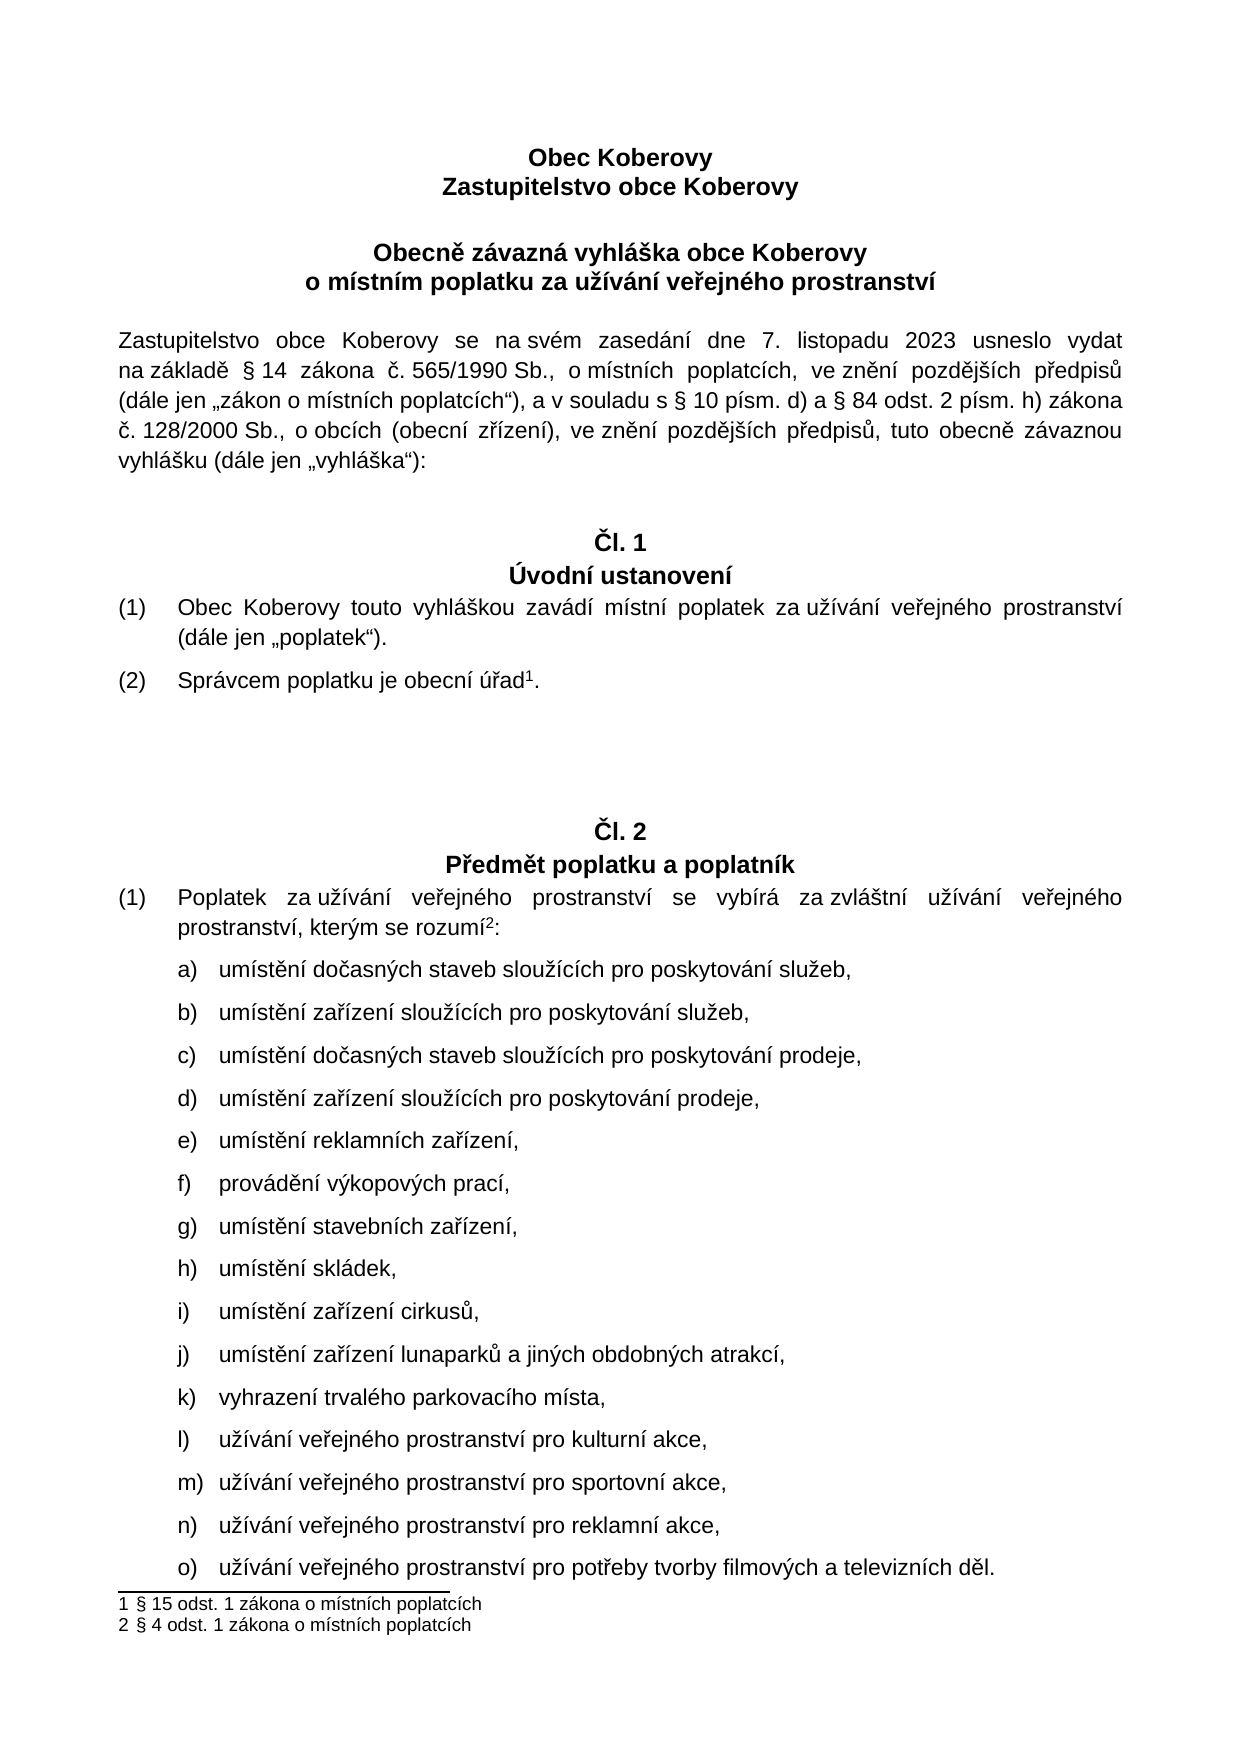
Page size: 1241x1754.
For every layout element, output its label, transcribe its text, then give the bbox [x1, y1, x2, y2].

list § 15 odst. 1 zákona o místních poplatcích [118, 1592, 1122, 1614]
list vyhrazení trvalého parkovacího místa, [177, 1383, 1122, 1410]
list provádění výkopových prací, [177, 1170, 1122, 1196]
text Zastupitelstvo obce Koberovy se na svém zasedání dne 7. listopadu 2023 usneslo vydat na základě § 14 zákona č. 565/1990 Sb., o místních poplatcích, ve znění pozdějších předpisů (dále jen „zákon o místních poplatcích“), a v souladu s § 10 písm. d) a § 84 odst. 2 písm. h) zákona č. 128/2000 Sb., o obcích (obecní zřízení), ve znění pozdějších předpisů, tuto obecně závaznou vyhlášku (dále jen „vyhláška“): [118, 327, 1122, 474]
list užívání veřejného prostranství pro reklamní akce, [177, 1512, 1122, 1538]
list umístění dočasných staveb sloužících pro poskytování služeb, [177, 956, 1122, 983]
list Poplatek za užívání veřejného prostranství se vybírá za zvláštní užívání veřejného prostranství, kterým se rozumí: [118, 883, 1122, 940]
list umístění zařízení cirkusů, [177, 1298, 1122, 1324]
subtitle Obecně závazná vyhláška obce Koberovy o místním poplatku za užívání veřejného prostranství [118, 238, 1122, 295]
list umístění reklamních zařízení, [177, 1127, 1122, 1153]
subtitle Čl. 1 Úvodní ustanovení [118, 528, 1122, 589]
list užívání veřejného prostranství pro kulturní akce, [177, 1426, 1122, 1452]
list Obec Koberovy touto vyhláškou zavádí místní poplatek za užívání veřejného prostranství (dále jen „poplatek“). [118, 594, 1122, 650]
subtitle Čl. 2 Předmět poplatku a poplatník [118, 817, 1122, 879]
list umístění zařízení lunaparků a jiných obdobných atrakcí, [177, 1341, 1122, 1367]
list užívání veřejného prostranství pro potřeby tvorby filmových a televizních děl. [177, 1554, 1122, 1581]
list umístění skládek, [177, 1255, 1122, 1282]
text Obec Koberovy Zastupitelstvo obce Koberovy [118, 143, 1122, 201]
list umístění dočasných staveb sloužících pro poskytování prodeje, [177, 1042, 1122, 1068]
list § 4 odst. 1 zákona o místních poplatcích [118, 1614, 1122, 1635]
list Správcem poplatku je obecní úřad. [118, 667, 1122, 693]
list užívání veřejného prostranství pro sportovní akce, [177, 1469, 1122, 1495]
list umístění zařízení sloužících pro poskytování prodeje, [177, 1084, 1122, 1111]
list umístění zařízení sloužících pro poskytování služeb, [177, 999, 1122, 1025]
list umístění stavebních zařízení, [177, 1213, 1122, 1239]
